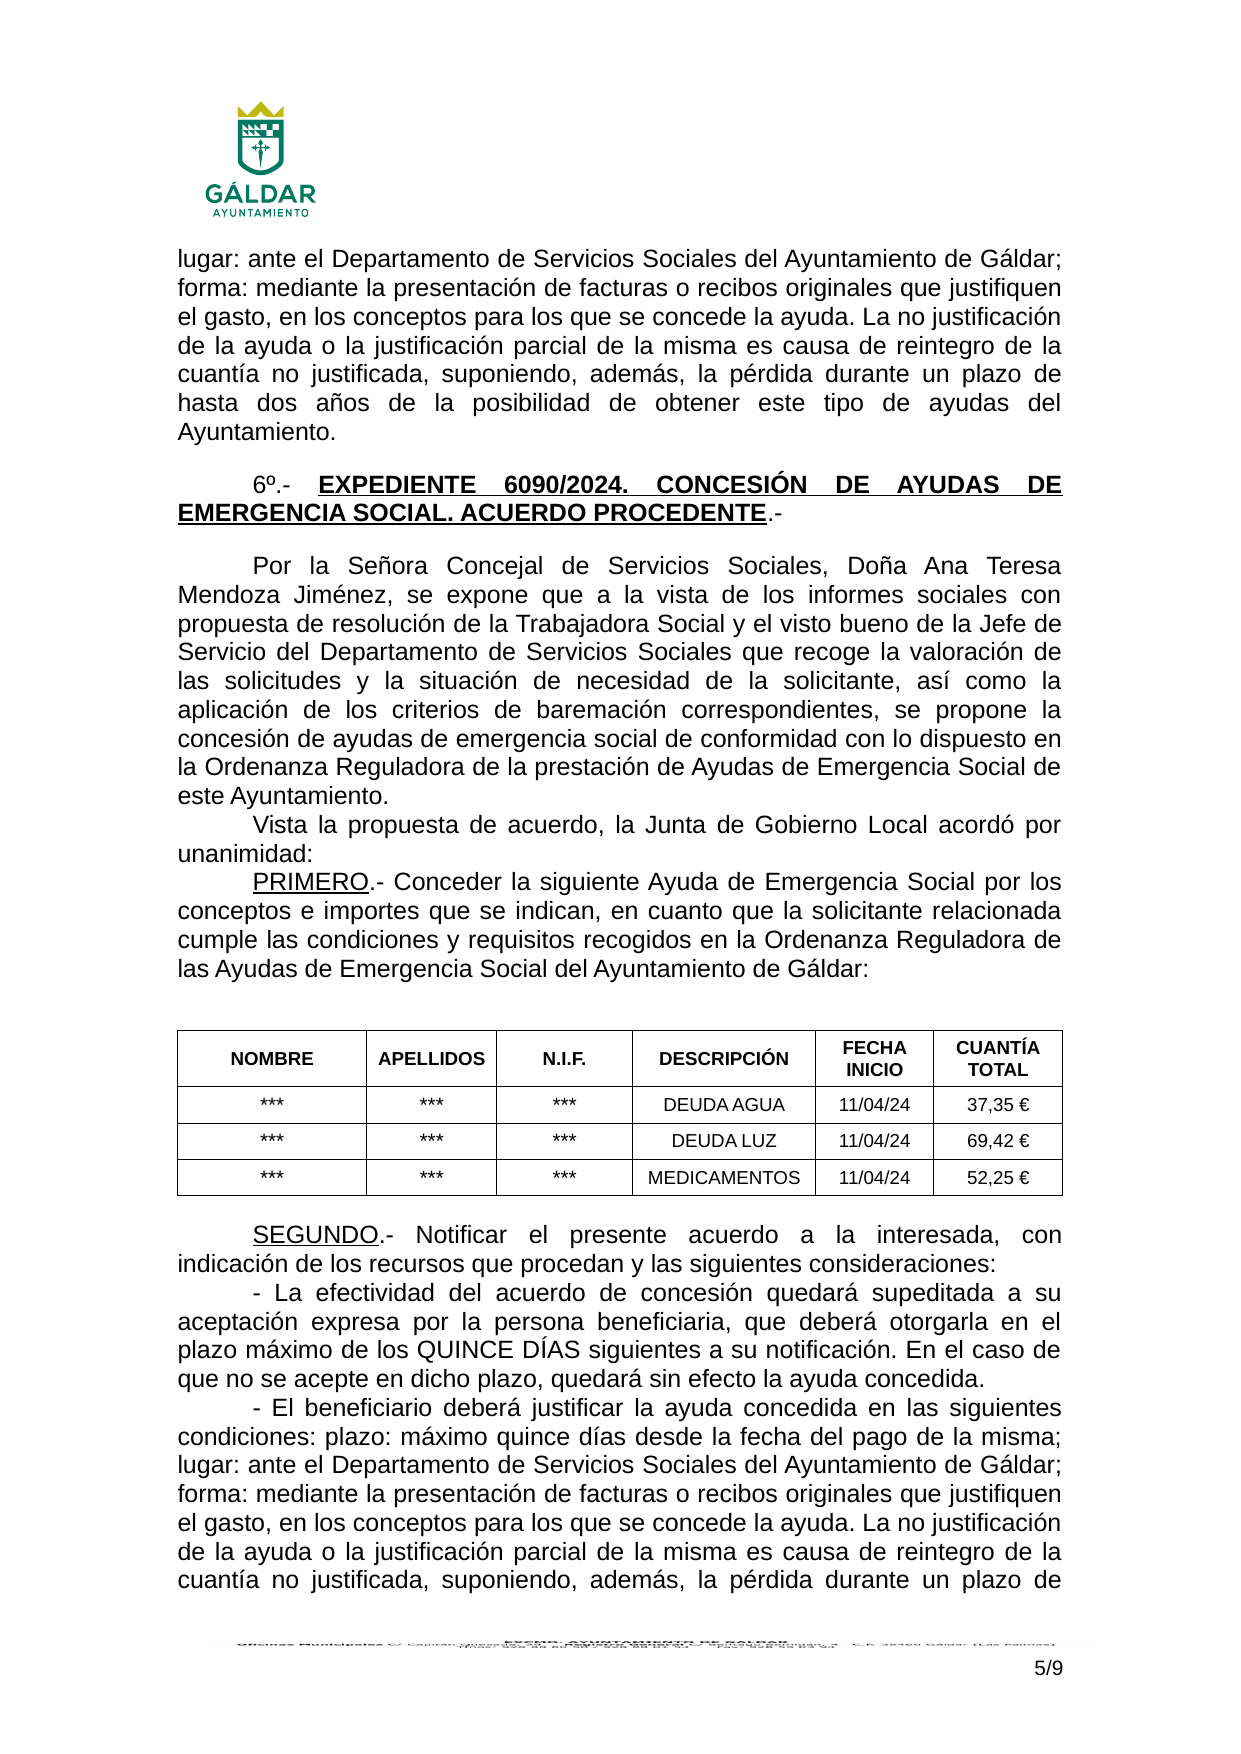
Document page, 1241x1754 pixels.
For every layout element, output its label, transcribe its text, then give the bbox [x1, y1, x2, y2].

table_cell 11/04/24 [816, 1124, 933, 1159]
table_cell *** [178, 1087, 366, 1122]
table_header CUANTÍA TOTAL [934, 1031, 1062, 1086]
picture [186, 73, 335, 245]
table_cell 52,25 € [934, 1160, 1062, 1195]
table_cell 69,42 € [934, 1124, 1062, 1159]
table_cell *** [497, 1087, 632, 1122]
text - La efectividad del acuerdo de concesión quedará supeditada a su aceptación expresa por la persona beneficiaria, que deberá otorgarla en el plazo máximo de los QUINCE DÍAS siguientes a su notificación. En el caso de que no se acepte en dicho plazo, quedará sin efecto la ayuda concedida. [177, 1278, 1063, 1393]
table_header APELLIDOS [367, 1031, 496, 1086]
text SEGUNDO.- Notificar el presente acuerdo a la interesada, con indicación de los recursos que procedan y las siguientes consideraciones: [177, 1220, 1063, 1278]
table_cell 37,35 € [934, 1087, 1062, 1122]
text Por la Señora Concejal de Servicios Sociales, Doña Ana Teresa Mendoza Jiménez, se expone que a la vista de los informes sociales con propuesta de resolución de la Trabajadora Social y el visto bueno de la Jefe de Servicio del Departamento de Servicios Sociales que recoge la valoración de las solicitudes y la situación de necesidad de la solicitante, así como la aplicación de los criterios de baremación correspondientes, se propone la concesión de ayudas de emergencia social de conformidad con lo dispuesto en la Ordenanza Reguladora de la prestación de Ayudas de Emergencia Social de este Ayuntamiento. [177, 551, 1063, 810]
table_header DESCRIPCIÓN [633, 1031, 815, 1086]
table_cell MEDICAMENTOS [633, 1160, 815, 1195]
table_cell *** [367, 1160, 496, 1195]
table_cell *** [367, 1124, 496, 1159]
table_header NOMBRE [178, 1031, 366, 1086]
table_cell *** [497, 1160, 632, 1195]
text lugar: ante el Departamento de Servicios Sociales del Ayuntamiento de Gáldar; forma: mediante la presentación de facturas o recibos originales que justifiquen el gasto, en los conceptos para los que se concede la ayuda. La no justificación de la ayuda o la justificación parcial de la misma es causa de reintegro de la cuantía no justificada, suponiendo, además, la pérdida durante un plazo de hasta dos años de la posibilidad de obtener este tipo de ayudas del Ayuntamiento. [177, 244, 1063, 446]
table_cell *** [178, 1124, 366, 1159]
text PRIMERO.- Conceder la siguiente Ayuda de Emergencia Social por los conceptos e importes que se indican, en cuanto que la solicitante relacionada cumple las condiciones y requisitos recogidos en la Ordenanza Reguladora de las Ayudas de Emergencia Social del Ayuntamiento de Gáldar: [177, 867, 1063, 982]
table_cell *** [497, 1124, 632, 1159]
table_cell DEUDA LUZ [633, 1124, 815, 1159]
table_header N.I.F. [497, 1031, 632, 1086]
table_cell *** [178, 1160, 366, 1195]
table_cell 11/04/24 [816, 1160, 933, 1195]
table_header FECHA INICIO [816, 1031, 933, 1086]
text - El beneficiario deberá justificar la ayuda concedida en las siguientes condiciones: plazo: máximo quince días desde la fecha del pago de la misma; lugar: ante el Departamento de Servicios Sociales del Ayuntamiento de Gáldar; forma: mediante la presentación de facturas o recibos originales que justifiquen el gasto, en los conceptos para los que se concede la ayuda. La no justificación de la ayuda o la justificación parcial de la misma es causa de reintegro de la cuantía no justificada, suponiendo, además, la pérdida durante un plazo de [177, 1393, 1063, 1594]
picture [245, 1641, 1058, 1648]
table_cell *** [367, 1087, 496, 1122]
table_cell 11/04/24 [816, 1087, 933, 1122]
table_cell DEUDA AGUA [633, 1087, 815, 1122]
text 6º.- EXPEDIENTE 6090/2024. CONCESIÓN DE AYUDAS DE EMERGENCIA SOCIAL. ACUERDO PROCEDENTE.- [177, 470, 1063, 527]
text Vista la propuesta de acuerdo, la Junta de Gobierno Local acordó por unanimidad: [177, 810, 1063, 867]
